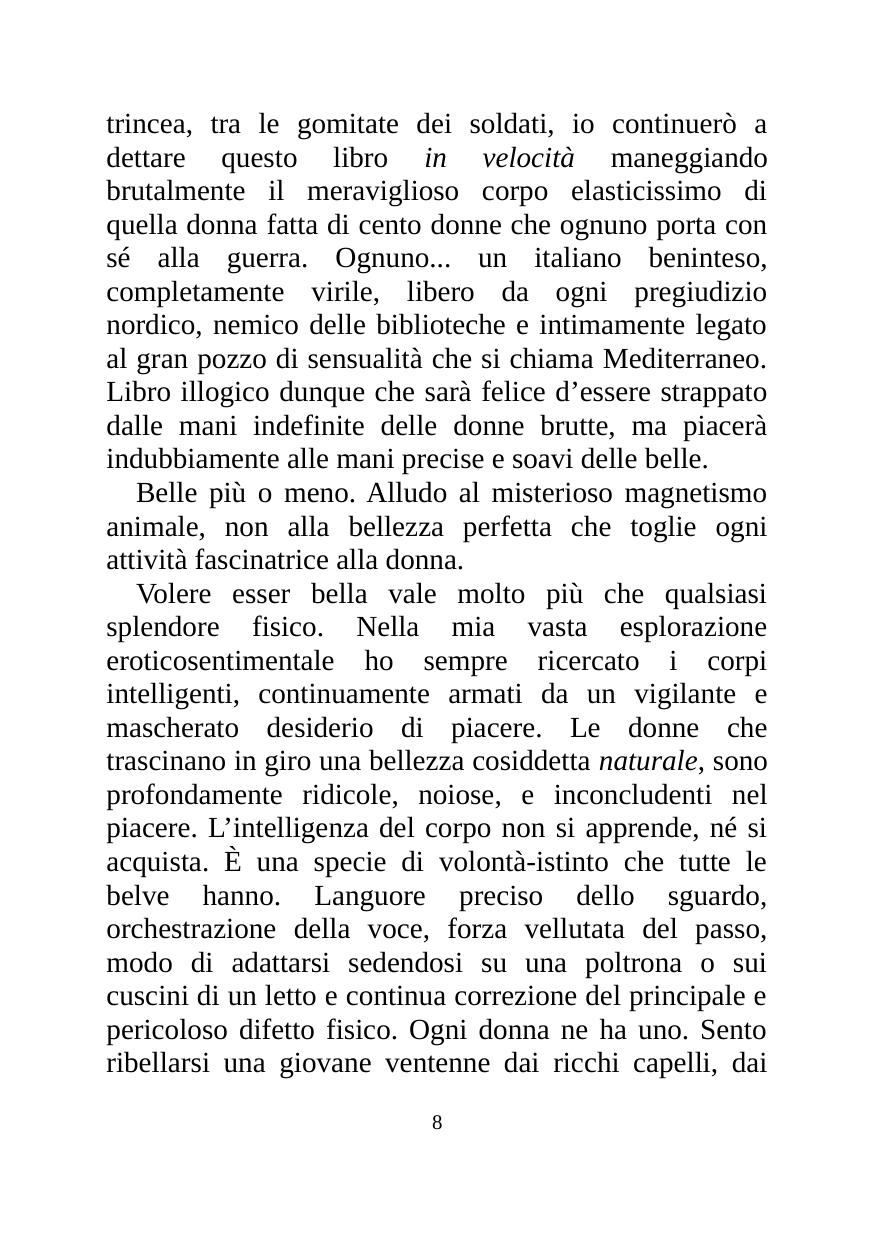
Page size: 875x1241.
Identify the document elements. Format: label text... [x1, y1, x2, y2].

text Volere esser bella vale molto più che qualsiasi splendore fisico. Nella mia vasta esplorazione eroticosentimentale ho sempre ricercato i corpi intelligenti, continuamente armati da un vigilante e mascherato desiderio di piacere. Le donne che trascinano in giro una bellezza cosiddetta naturale, sono profondamente ridicole, noiose, e inconcludenti nel piacere. L’intelligenza del corpo non si apprende, né si acquista. È una specie di volontà-istinto che tutte le belve hanno. Languore preciso dello sguardo, orchestrazione della voce, forza vellutata del passo, modo di adattarsi sedendosi su una poltrona o sui cuscini di un letto e continua correzione del principale e pericoloso difetto fisico. Ogni donna ne ha uno. Sento ribellarsi una giovane ventenne dai ricchi capelli, dai [106, 576, 768, 1079]
text trincea, tra le gomitate dei soldati, io continuerò a dettare questo libro in velocità maneggiando brutalmente il meraviglioso corpo elasticissimo di quella donna fatta di cento donne che ognuno porta con sé alla guerra. Ognuno... un italiano beninteso, completamente virile, libero da ogni pregiudizio nordico, nemico delle biblioteche e intimamente legato al gran pozzo di sensualità che si chiama Mediterraneo. Libro illogico dunque che sarà felice d’essere strappato dalle mani indefinite delle donne brutte, ma piacerà indubbiamente alle mani precise e soavi delle belle. [106, 106, 768, 475]
text Belle più o meno. Alludo al misterioso magnetismo animale, non alla bellezza perfetta che toglie ogni attività fascinatrice alla donna. [106, 475, 768, 576]
